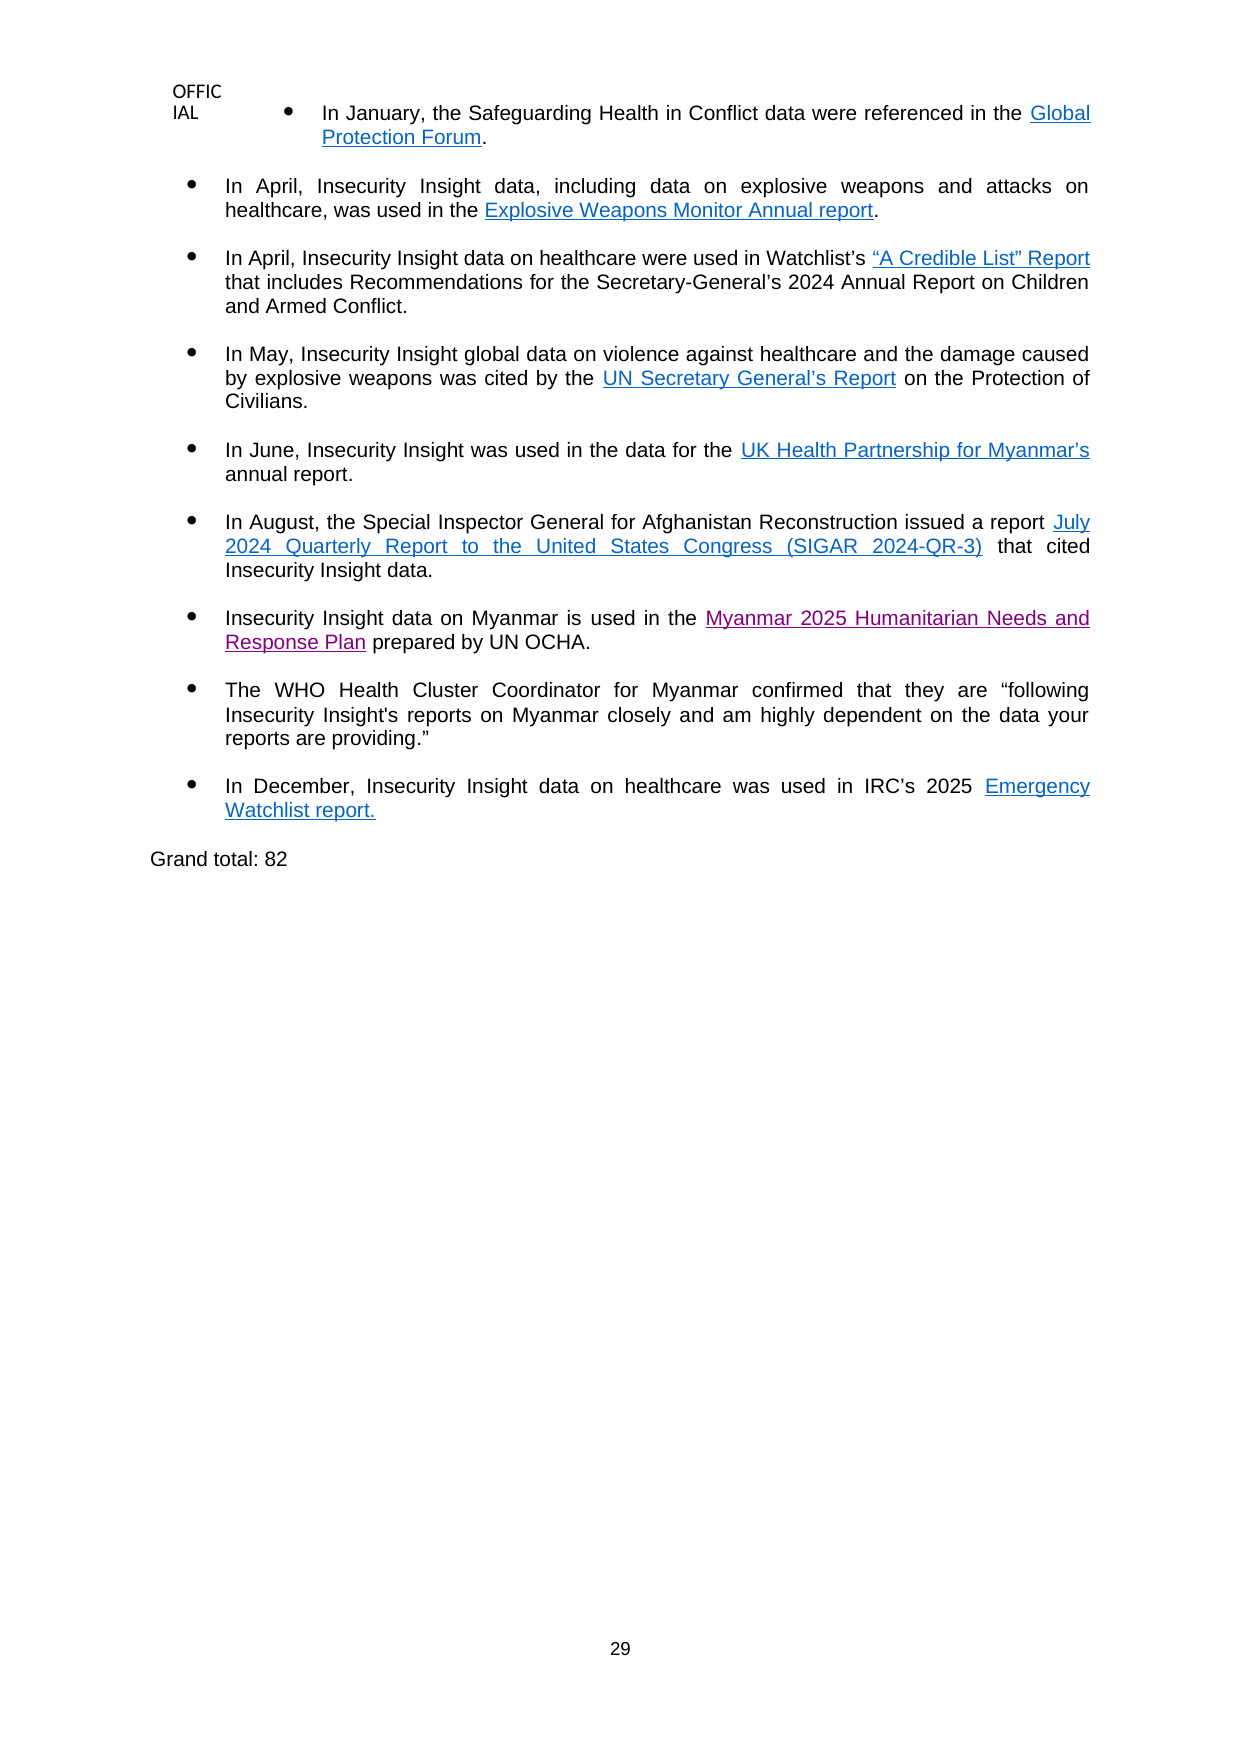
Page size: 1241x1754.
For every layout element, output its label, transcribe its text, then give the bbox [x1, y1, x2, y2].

list In January, the Safeguarding Health in Conflict data were referenced in the Global Protection Forum. [187, 102, 1090, 149]
list In April, Insecurity Insight data on healthcare were used in Watchlist’s “A Credible List” Report that includes Recommendations for the Secretary-General’s 2024 Annual Report on Children and Armed Conflict. [187, 247, 1090, 317]
list Insecurity Insight data on Myanmar is used in the Myanmar 2025 Humanitarian Needs and Response Plan prepared by UN OCHA. [187, 606, 1090, 654]
list In June, Insecurity Insight was used in the data for the UK Health Partnership for Myanmar’s annual report. [187, 438, 1090, 486]
list The WHO Health Cluster Coordinator for Myanmar confirmed that they are “following Insecurity Insight's reports on Myanmar closely and am highly dependent on the data your reports are providing.” [187, 679, 1090, 749]
list In December, Insecurity Insight data on healthcare was used in IRC’s 2025 Emergency Watchlist report. [187, 774, 1090, 822]
list In May, Insecurity Insight global data on violence against healthcare and the damage caused by explosive weapons was cited by the UN Secretary General’s Report on the Protection of Civilians. [187, 342, 1090, 413]
list In August, the Special Inspector General for Afghanistan Reconstruction issued a report July 2024 Quarterly Report to the United States Congress (SIGAR 2024-QR-3) that cited Insecurity Insight data. [187, 511, 1090, 581]
text Grand total: 82 [150, 847, 1090, 870]
list In April, Insecurity Insight data, including data on explosive weapons and attacks on healthcare, was used in the Explosive Weapons Monitor Annual report. [187, 174, 1090, 222]
